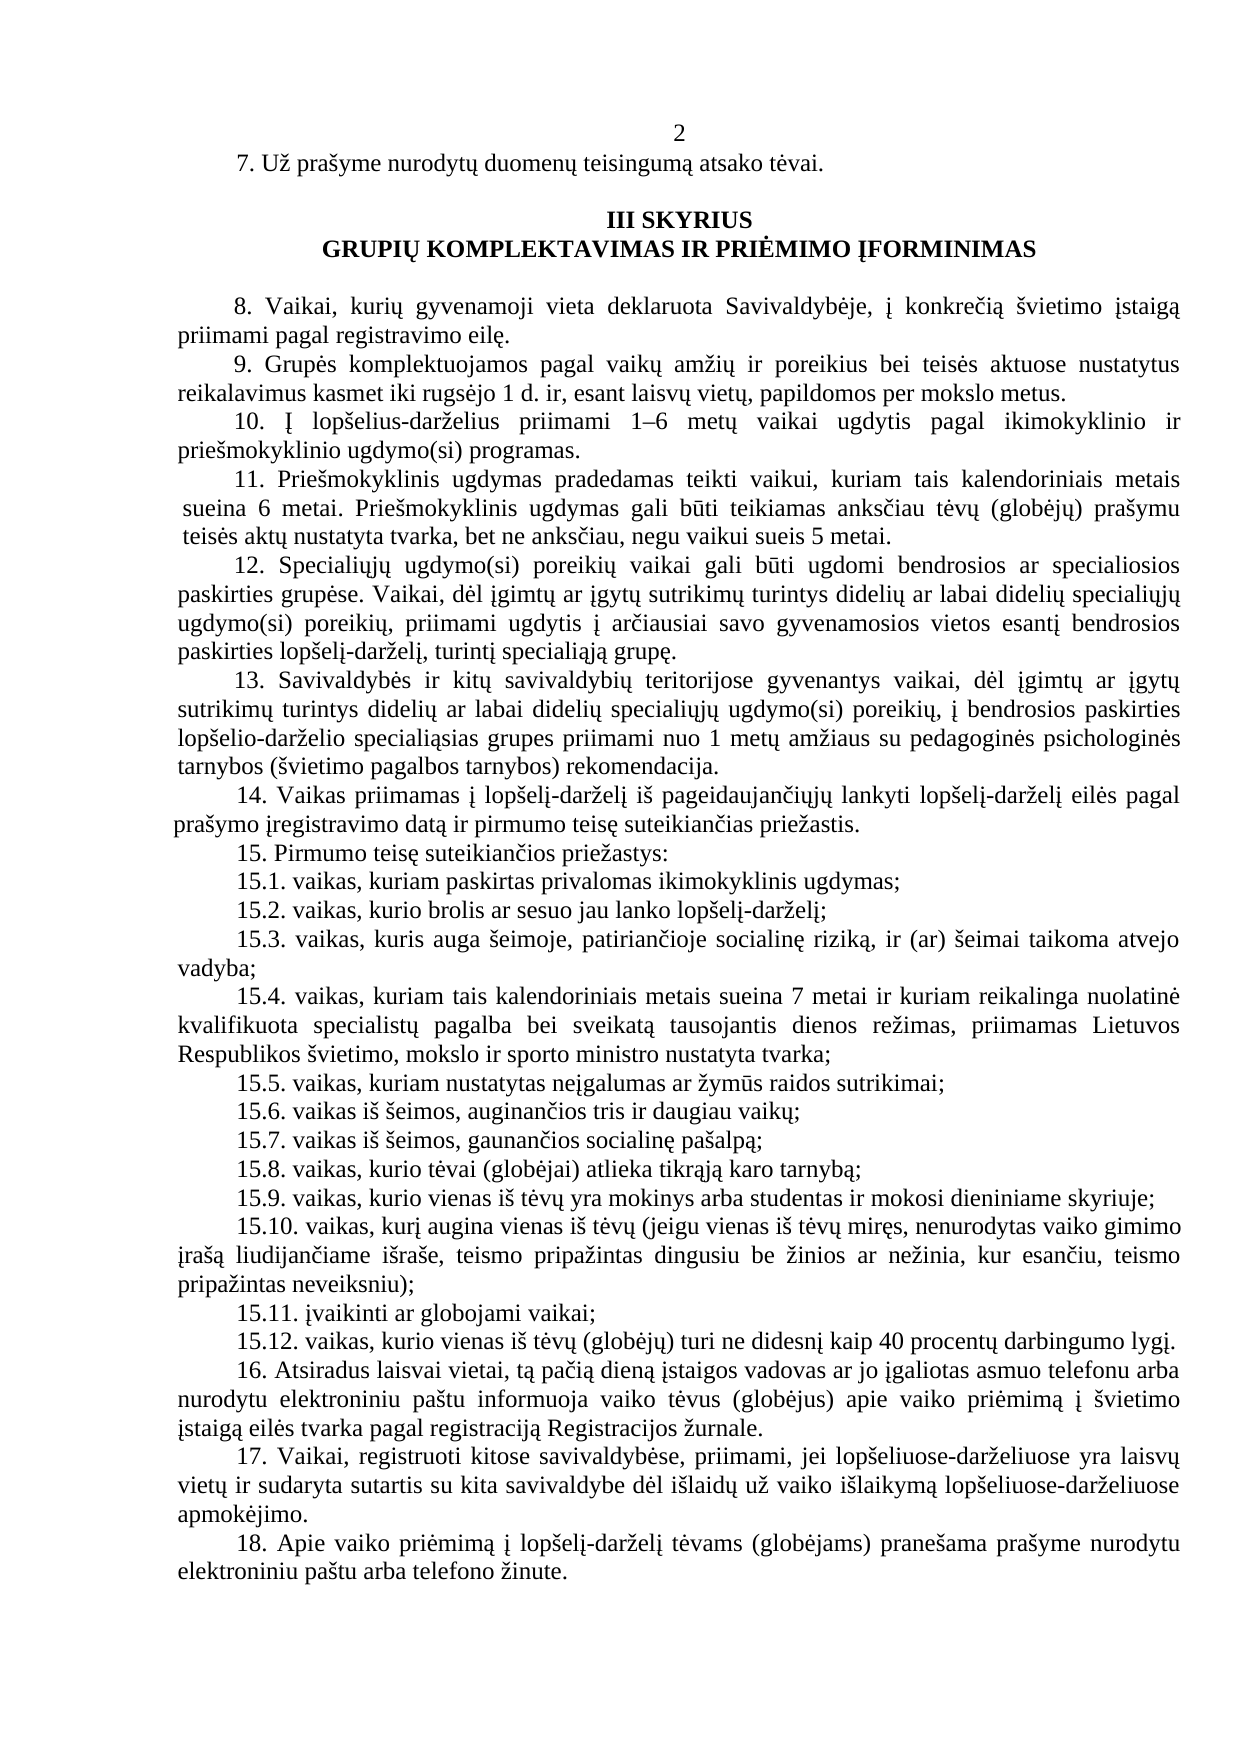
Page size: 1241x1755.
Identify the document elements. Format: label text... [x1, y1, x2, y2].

text 17. Vaikai, registruoti kitose savivaldybėse, priimami, jei lopšeliuose-darželiuose yra laisvų vietų ir sudaryta sutartis su kita savivaldybe dėl išlaidų už vaiko išlaikymą lopšeliuose-darželiuose apmokėjimo. [177, 1441, 1181, 1528]
text 15.3. vaikas, kuris auga šeimoje, patiriančioje socialinę riziką, ir (ar) šeimai taikoma atvejo vadyba; [177, 924, 1181, 981]
text 10. Į lopšelius-darželius priimami 1–6 metų vaikai ugdytis pagal ikimokyklinio ir priešmokyklinio ugdymo(si) programas. [177, 406, 1181, 464]
text 15.4. vaikas, kuriam tais kalendoriniais metais sueina 7 metai ir kuriam reikalinga nuolatinė kvalifikuota specialistų pagalba bei sveikatą tausojantis dienos režimas, priimamas Lietuvos Respublikos švietimo, mokslo ir sporto ministro nustatyta tvarka; [177, 981, 1181, 1068]
text 13. Savivaldybės ir kitų savivaldybių teritorijose gyvenantys vaikai, dėl įgimtų ar įgytų sutrikimų turintys didelių ar labai didelių specialiųjų ugdymo(si) poreikių, į bendrosios paskirties lopšelio-darželio specialiąsias grupes priimami nuo 1 metų amžiaus su pedagoginės psichologinės tarnybos (švietimo pagalbos tarnybos) rekomendacija. [177, 665, 1181, 780]
text 8. Vaikai, kurių gyvenamoji vieta deklaruota Savivaldybėje, į konkrečią švietimo įstaigą priimami pagal registravimo eilę. [177, 291, 1181, 349]
text 15. Pirmumo teisę suteikiančios priežastys: [177, 838, 1181, 866]
text 12. specialiųjų ugdymo(si) poreikių vaikai gali būti ugdomi bendrosios ar specialiosios paskirties grupėse. Vaikai, dėl įgimtų ar įgytų sutrikimų turintys didelių ar labai didelių specialiųjų ugdymo(si) poreikių, priimami ugdytis į arčiausiai savo gyvenamosios vietos esantį bendrosios paskirties lopšelį-darželį, turintį specialiąją grupę. [177, 550, 1181, 665]
text 15.9. vaikas, kurio vienas iš tėvų yra mokinys arba studentas ir mokosi dieniniame skyriuje; [177, 1183, 1181, 1211]
text 15.8. vaikas, kurio tėvai (globėjai) atlieka tikrąją karo tarnybą; [177, 1154, 1181, 1183]
text GRUPIŲ KOMPLEKTAVIMAS IR PRIĖMIMO ĮFORMINIMAS [177, 234, 1181, 263]
text 15.1. vaikas, kuriam paskirtas privalomas ikimokyklinis ugdymas; [177, 866, 1181, 895]
text 11. Priešmokyklinis ugdymas pradedamas teikti vaikui, kuriam tais kalendoriniais metais sueina 6 metai. Priešmokyklinis ugdymas gali būti teikiamas anksčiau tėvų (globėjų) prašymu teisės aktų nustatyta tvarka, bet ne anksčiau, negu vaikui sueis 5 metai. [182, 464, 1181, 550]
text 15.6. vaikas iš šeimos, auginančios tris ir daugiau vaikų; [177, 1096, 1181, 1125]
text III SKYRIUS [177, 205, 1181, 234]
text 15.5. vaikas, kuriam nustatytas neįgalumas ar žymūs raidos sutrikimai; [177, 1068, 1181, 1096]
text 14. Vaikas priimamas į lopšelį-darželį iš pageidaujančiųjų lankyti lopšelį-darželį eilės pagal prašymo įregistravimo datą ir pirmumo teisę suteikiančias priežastis. [173, 780, 1181, 838]
text 15.2. vaikas, kurio brolis ar sesuo jau lanko lopšelį-darželį; [177, 895, 1181, 924]
text 7. Už prašyme nurodytų duomenų teisingumą atsako tėvai. [177, 148, 1181, 176]
text 9. Grupės komplektuojamos pagal vaikų amžių ir poreikius bei teisės aktuose nustatytus reikalavimus kasmet iki rugsėjo 1 d. ir, esant laisvų vietų, papildomos per mokslo metus. [177, 349, 1181, 406]
text 15.7. vaikas iš šeimos, gaunančios socialinę pašalpą; [177, 1125, 1181, 1154]
text 16. Atsiradus laisvai vietai, tą pačią dieną įstaigos vadovas ar jo įgaliotas asmuo telefonu arba nurodytu elektroniniu paštu informuoja vaiko tėvus (globėjus) apie vaiko priėmimą į švietimo įstaigą eilės tvarka pagal registraciją Registracijos žurnale. [177, 1355, 1181, 1441]
text 15.10. vaikas, kurį augina vienas iš tėvų (jeigu vienas iš tėvų miręs, nenurodytas vaiko gimimo įrašą liudijančiame išraše, teismo pripažintas dingusiu be žinios ar nežinia, kur esančiu, teismo pripažintas neveiksniu); [177, 1211, 1181, 1298]
text 18. Apie vaiko priėmimą į lopšelį-darželį tėvams (globėjams) pranešama prašyme nurodytu elektroniniu paštu arba telefono žinute. [177, 1528, 1181, 1585]
text 15.12. vaikas, kurio vienas iš tėvų (globėjų) turi ne didesnį kaip 40 procentų darbingumo lygį. [177, 1326, 1181, 1355]
text 15.11. įvaikinti ar globojami vaikai; [177, 1298, 1181, 1326]
